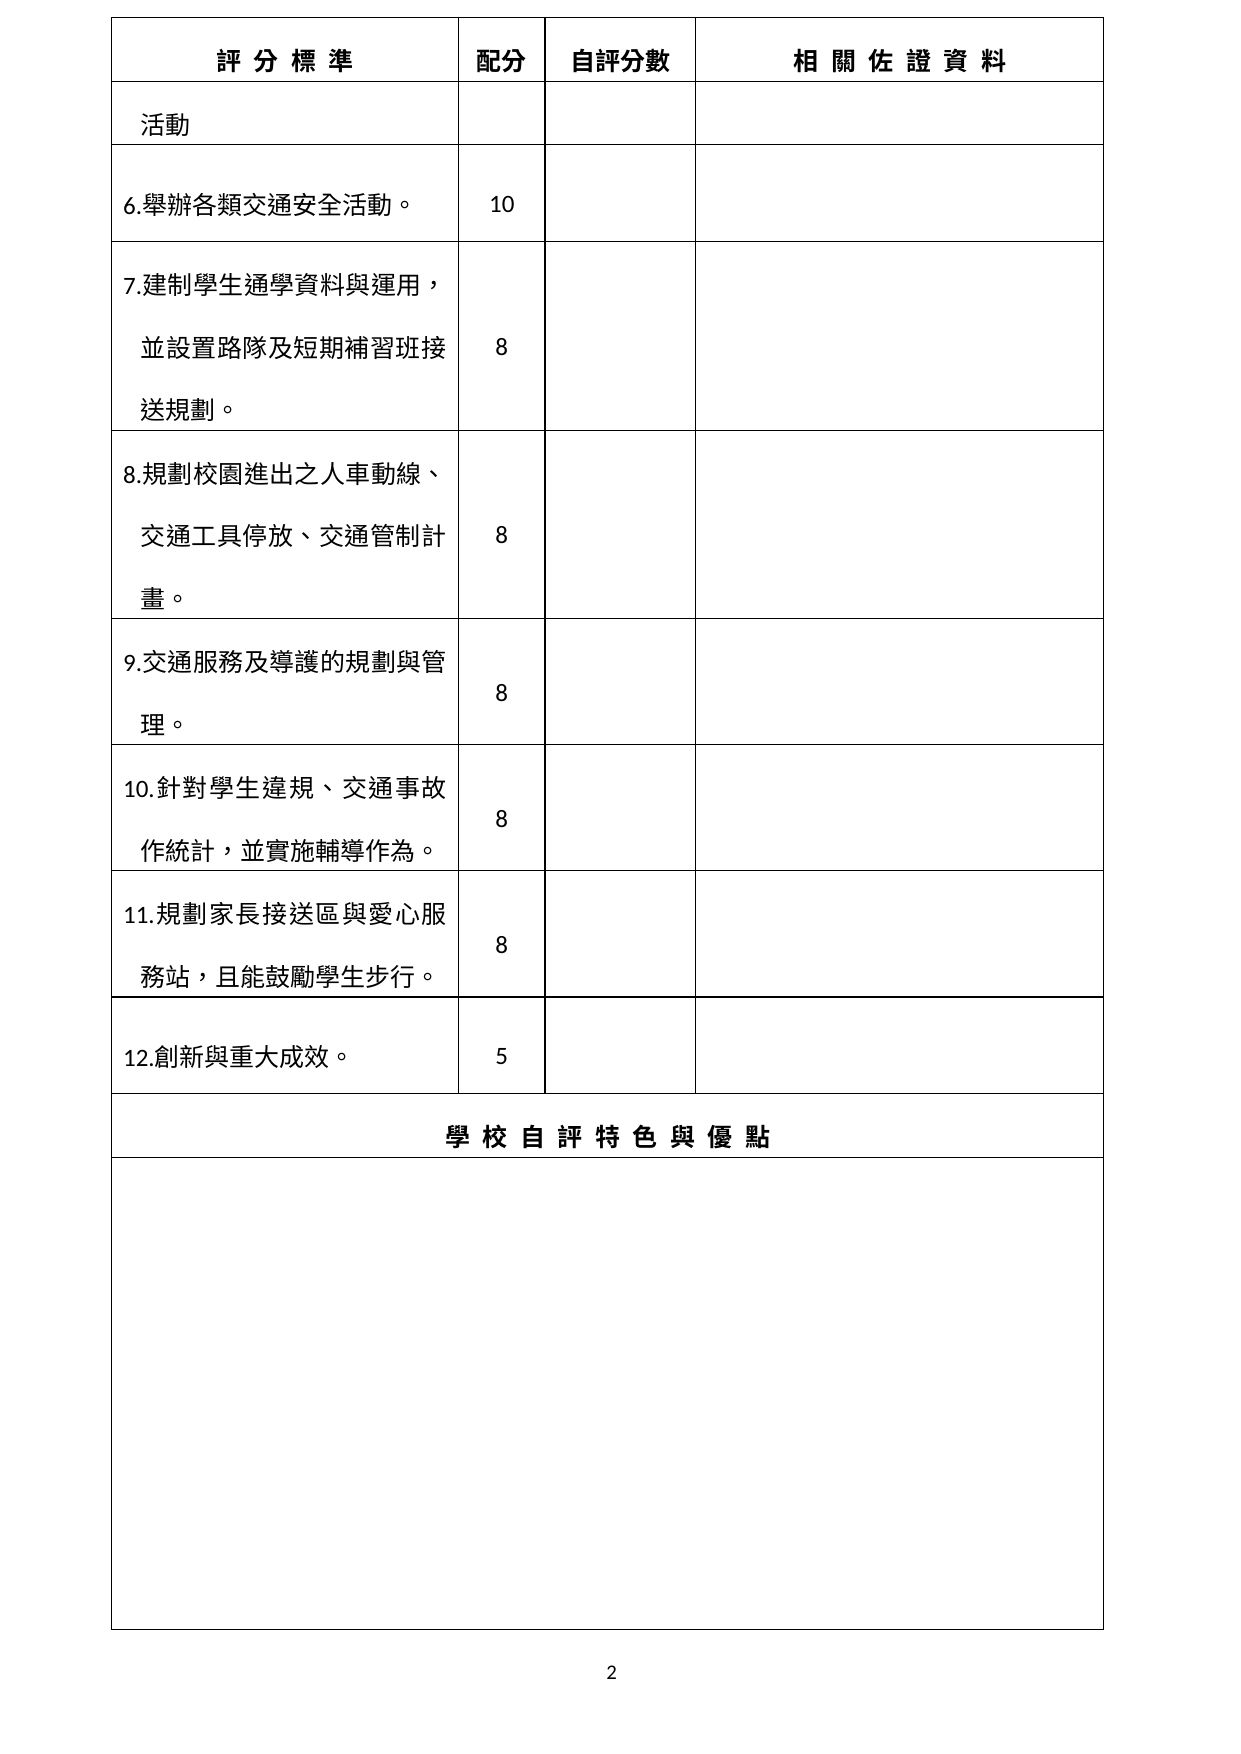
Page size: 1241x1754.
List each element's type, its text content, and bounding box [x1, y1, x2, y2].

table_cell 12.創新與重大成效。 [112, 998, 458, 1093]
table_cell [696, 82, 1103, 144]
table_cell 7.建制學生通學資料與運用，並設置路隊及短期補習班接送規劃。 [112, 242, 458, 430]
table_cell [459, 82, 544, 144]
table_cell [546, 871, 695, 996]
table_cell [696, 871, 1103, 996]
table_cell [546, 619, 695, 744]
table_cell [546, 745, 695, 870]
table_cell 5 [459, 998, 544, 1093]
table_cell [696, 998, 1103, 1093]
table_cell 8 [459, 619, 544, 744]
table_cell 6.舉辦各類交通安全活動。 [112, 145, 458, 241]
table_cell 10 [459, 145, 544, 241]
table_cell 8 [459, 871, 544, 996]
table_cell [546, 82, 695, 144]
table_cell 8 [459, 745, 544, 870]
table_cell 學 校 自 評 特 色 與 優 點 [112, 1094, 1103, 1157]
table_header 相 關 佐 證 資 料 [696, 18, 1103, 81]
table_cell [546, 431, 695, 618]
table_cell [546, 998, 695, 1093]
table_cell 11.規劃家長接送區與愛心服務站，且能鼓勵學生步行。 [112, 871, 458, 996]
table_cell [696, 145, 1103, 241]
table_cell [696, 242, 1103, 430]
table_cell [696, 431, 1103, 618]
table_cell 8 [459, 242, 544, 430]
table_cell 9.交通服務及導護的規劃與管理。 [112, 619, 458, 744]
table_header 配分 [459, 18, 544, 81]
table_cell 活動 [112, 82, 458, 144]
table_cell 10.針對學生違規、交通事故作統計，並實施輔導作為。 [112, 745, 458, 870]
table_cell [696, 745, 1103, 870]
table_cell 8.規劃校園進出之人車動線、交通工具停放、交通管制計畫。 [112, 431, 458, 618]
table_cell 8 [459, 431, 544, 618]
table_cell [546, 242, 695, 430]
table_header 自評分數 [546, 18, 695, 81]
table_cell [112, 1158, 1103, 1629]
table_cell [546, 145, 695, 241]
table_header 評 分 標 準 [112, 18, 458, 81]
table_cell [696, 619, 1103, 744]
